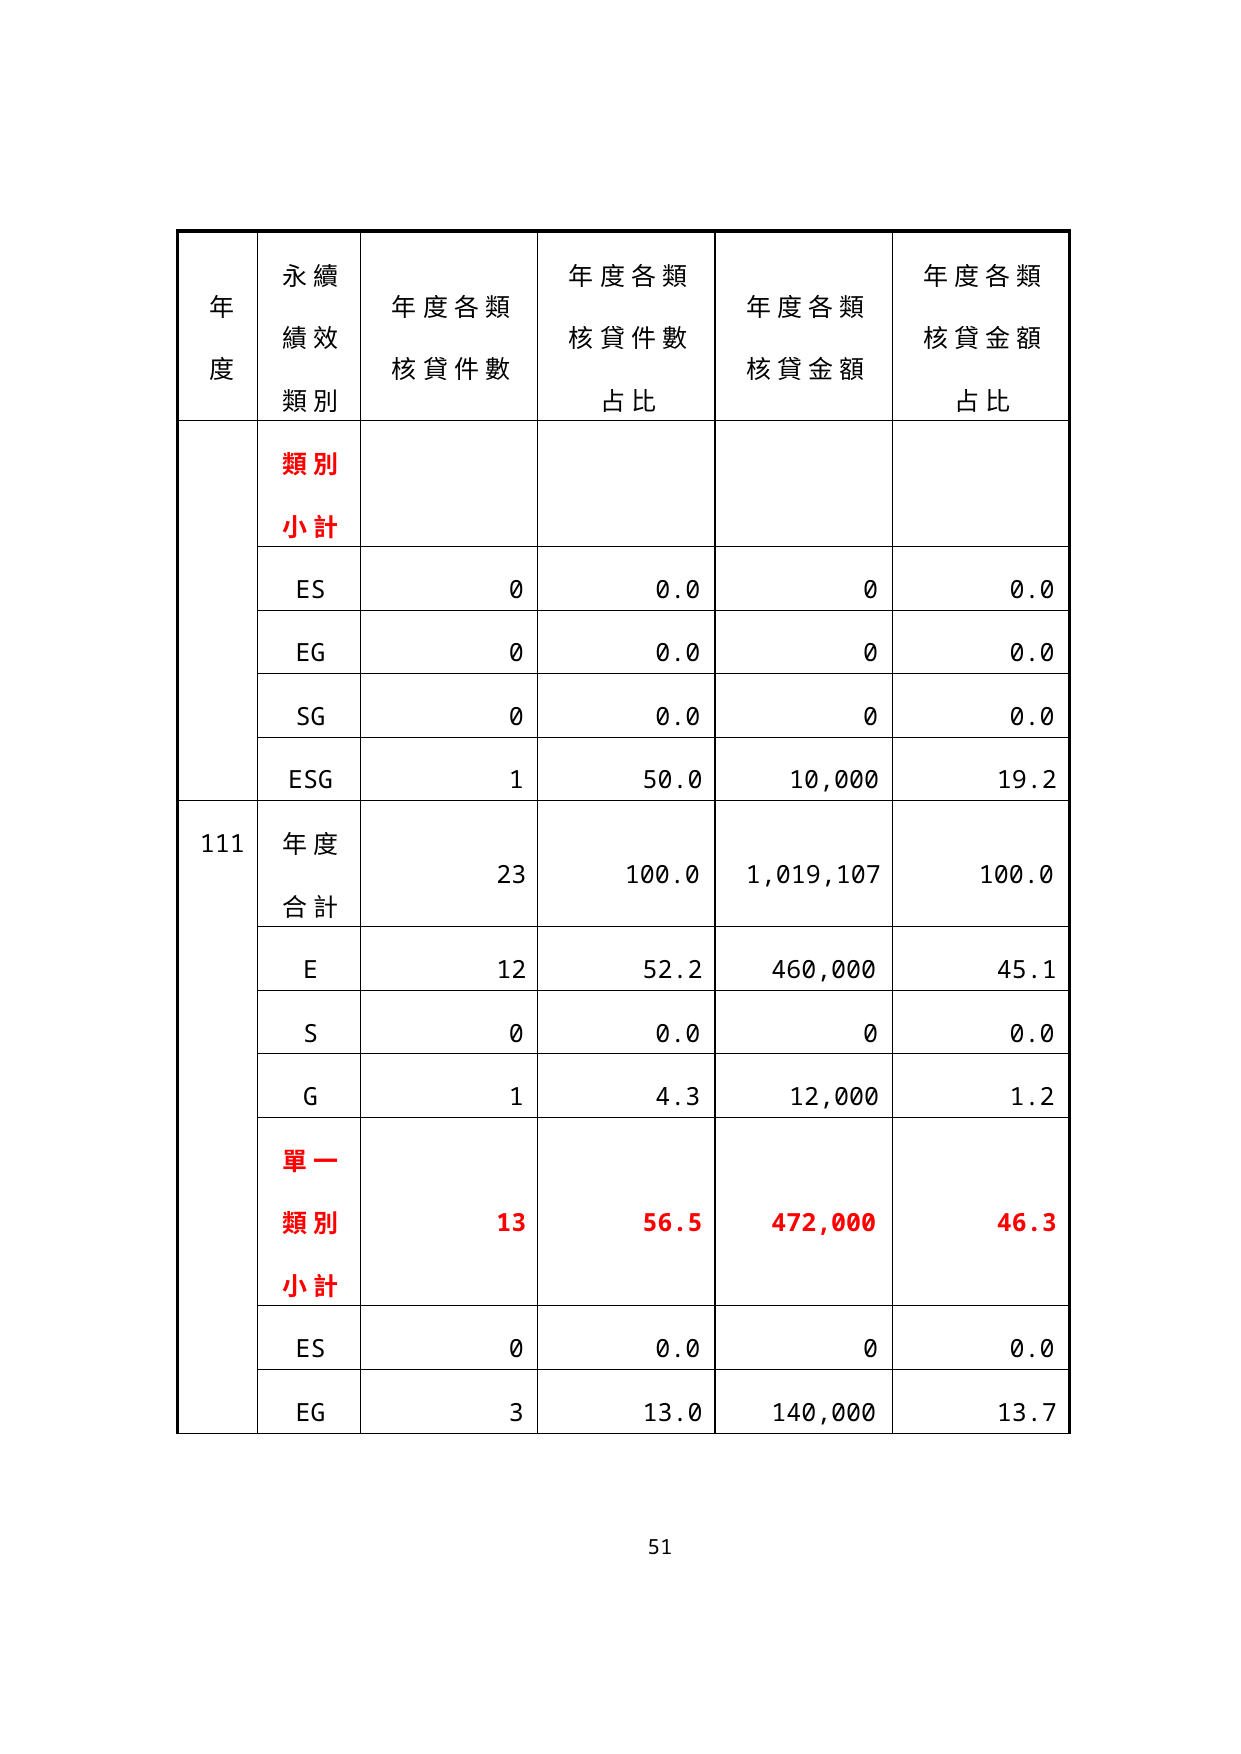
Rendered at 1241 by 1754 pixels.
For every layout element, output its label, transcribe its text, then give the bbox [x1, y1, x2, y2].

table_cell 50.0 [538, 738, 714, 800]
table_cell 13.0 [538, 1370, 714, 1432]
table_cell 13.7 [893, 1370, 1068, 1432]
table_cell 類別小計 [258, 421, 360, 546]
table_cell 10,000 [716, 738, 892, 800]
table_cell 0 [716, 674, 892, 737]
table_cell 111 [179, 801, 257, 1432]
table_header 年度各類 核貸金額占比 [893, 233, 1068, 420]
table_cell 0.0 [538, 991, 714, 1053]
table_cell 12,000 [716, 1054, 892, 1117]
table_header 年度 [179, 233, 257, 420]
table_cell 23 [361, 801, 537, 926]
table_cell [716, 421, 892, 546]
table_cell 0.0 [893, 547, 1068, 609]
table_cell 單一類別小計 [258, 1118, 360, 1305]
table_header 永續績效類別 [258, 233, 360, 420]
table_cell ES [258, 547, 360, 609]
table_cell 45.1 [893, 927, 1068, 990]
table_cell 0 [716, 1306, 892, 1369]
table_cell SG [258, 674, 360, 737]
table_cell 0 [361, 991, 537, 1053]
table_cell 100.0 [538, 801, 714, 926]
table_header 年度各類 核貸件數占比 [538, 233, 714, 420]
table_cell 100.0 [893, 801, 1068, 926]
table_header 年度各類 核貸金額 [716, 233, 892, 420]
table_cell 0 [361, 547, 537, 609]
table_cell 4.3 [538, 1054, 714, 1117]
table_cell G [258, 1054, 360, 1117]
table_cell 52.2 [538, 927, 714, 990]
table_header 年度各類 核貸件數 [361, 233, 537, 420]
table_cell 0.0 [893, 1306, 1068, 1369]
table_cell 13 [361, 1118, 537, 1305]
table_cell 0.0 [893, 674, 1068, 737]
table_cell 0.0 [538, 674, 714, 737]
table_cell 460,000 [716, 927, 892, 990]
table_cell 3 [361, 1370, 537, 1432]
table_cell [179, 421, 257, 800]
table_cell [361, 421, 537, 546]
table_cell [893, 421, 1068, 546]
table_cell 472,000 [716, 1118, 892, 1305]
table_cell 140,000 [716, 1370, 892, 1432]
table_cell 1.2 [893, 1054, 1068, 1117]
table_cell 0 [716, 547, 892, 609]
table_cell 年度 合計 [258, 801, 360, 926]
table_cell 0.0 [538, 611, 714, 673]
table_cell 12 [361, 927, 537, 990]
table_cell 1 [361, 738, 537, 800]
table_cell 0 [361, 611, 537, 673]
table_cell 0.0 [893, 611, 1068, 673]
table_cell EG [258, 611, 360, 673]
table_cell 0 [716, 991, 892, 1053]
table_cell 0.0 [893, 991, 1068, 1053]
table_cell S [258, 991, 360, 1053]
table_cell 0.0 [538, 547, 714, 609]
table_cell [538, 421, 714, 546]
table_cell 0 [361, 674, 537, 737]
table_cell 56.5 [538, 1118, 714, 1305]
table_cell 0 [716, 611, 892, 673]
table_cell 1 [361, 1054, 537, 1117]
table_cell 0 [361, 1306, 537, 1369]
table_cell 19.2 [893, 738, 1068, 800]
table_cell ES [258, 1306, 360, 1369]
table_cell 1,019,107 [716, 801, 892, 926]
table_cell EG [258, 1370, 360, 1432]
table_cell ESG [258, 738, 360, 800]
table_cell 0.0 [538, 1306, 714, 1369]
table_cell 46.3 [893, 1118, 1068, 1305]
table_cell E [258, 927, 360, 990]
